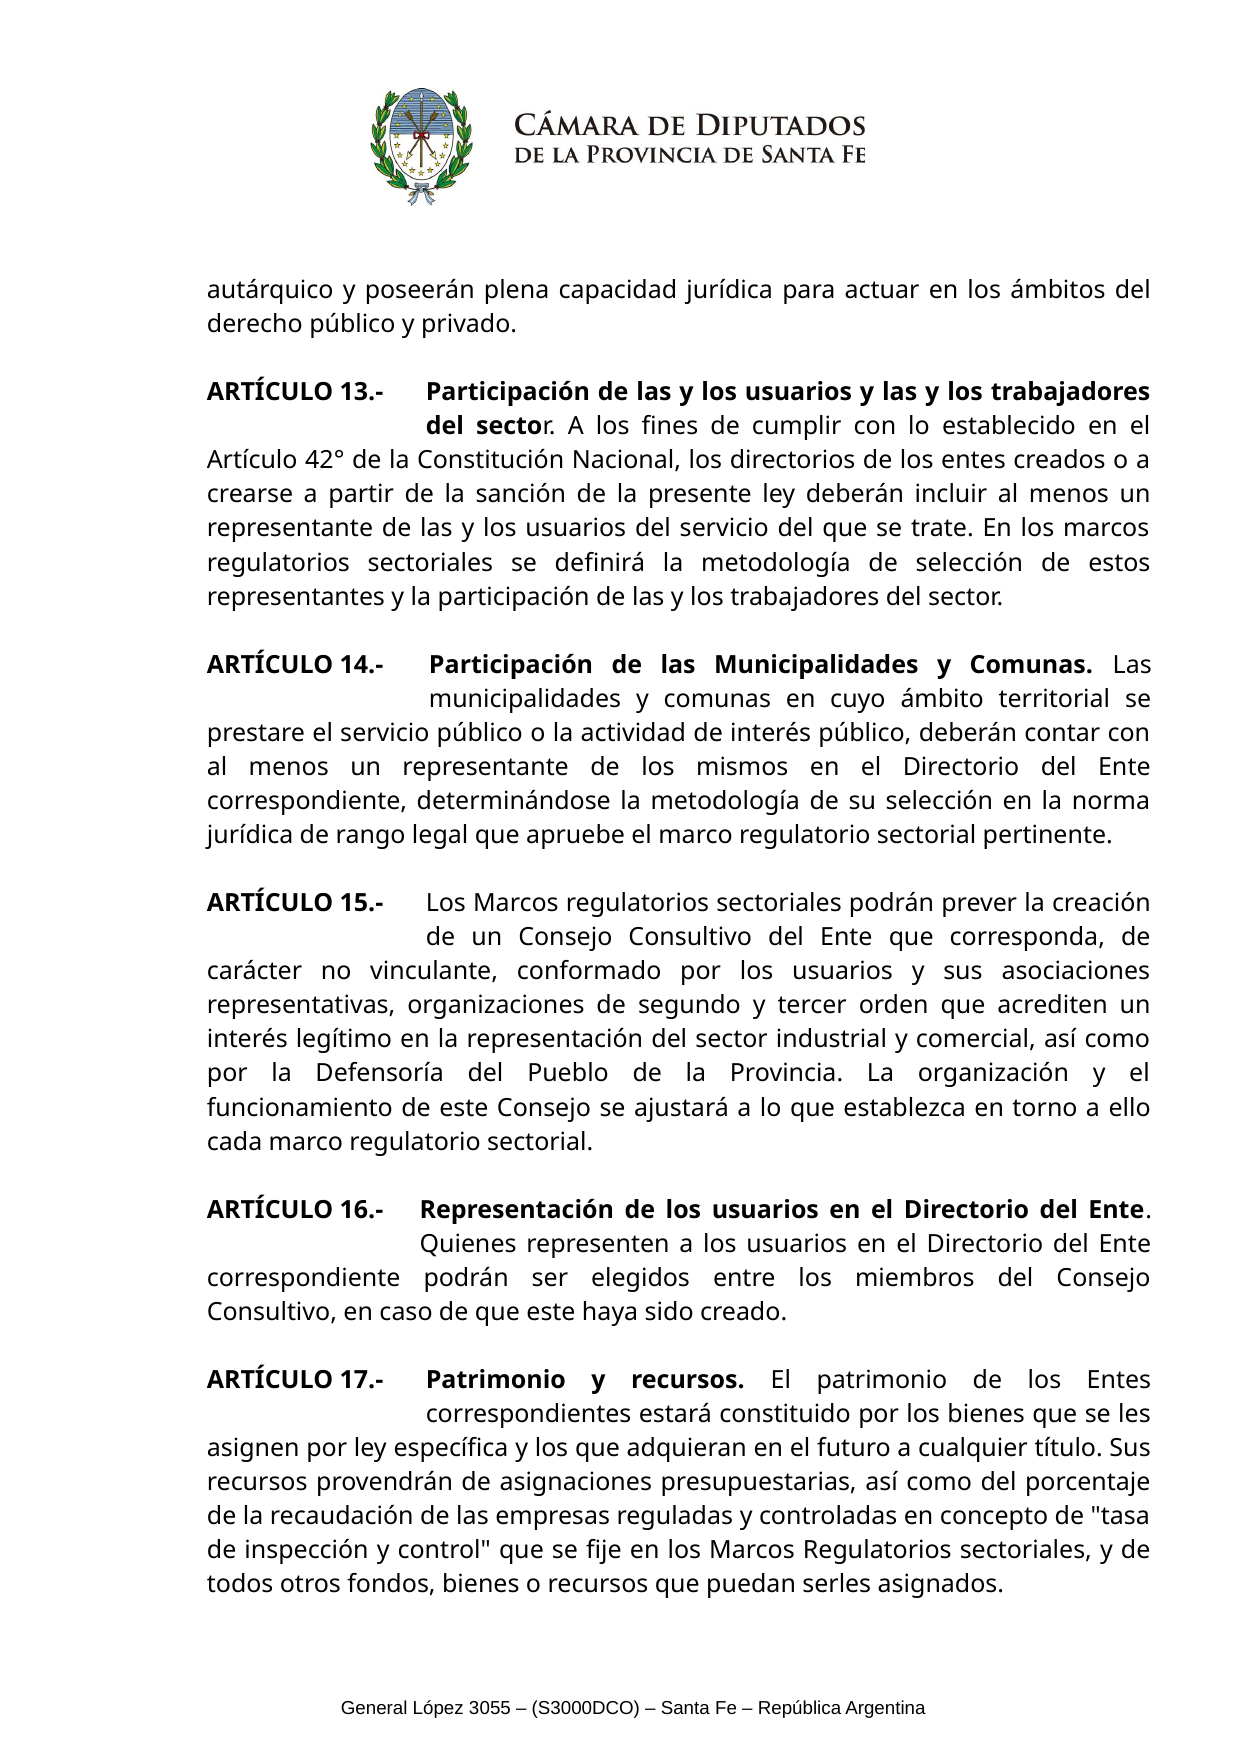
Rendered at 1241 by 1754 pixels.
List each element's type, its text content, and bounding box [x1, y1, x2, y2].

text Participación de las Municipalidades y Comunas. Las municipalidades y comunas en cuyo ámbito territorial se prestare el servicio público o la actividad de interés público, deberán contar con al menos un representante de los mismos en el Directorio del Ente correspondiente, determinándose la metodología de su selección en la norma jurídica de rango legal que apruebe el marco regulatorio sectorial pertinente. [207, 646, 1152, 851]
picture [370, 88, 866, 210]
table_header ARTÍCULO 16.- [207, 1191, 419, 1242]
text Los Marcos regulatorios sectoriales podrán prever la creación de un Consejo Consultivo del Ente que corresponda, de carácter no vinculante, conformado por los usuarios y sus asociaciones representativas, organizaciones de segundo y tercer orden que acrediten un interés legítimo en la representación del sector industrial y comercial, así como por la Defensoría del Pueblo de la Provincia. La organización y el funcionamiento de este Consejo se ajustará a lo que establezca en torno a ello cada marco regulatorio sectorial. [207, 885, 1152, 1157]
text Representación de los usuarios en el Directorio del Ente. Quienes representen a los usuarios en el Directorio del Ente correspondiente podrán ser elegidos entre los miembros del Consejo Consultivo, en caso de que este haya sido creado. [207, 1191, 1152, 1328]
table_header ARTÍCULO 17.- [207, 1362, 426, 1412]
text autárquico y poseerán plena capacidad jurídica para actuar en los ámbitos del derecho público y privado. [207, 272, 1152, 340]
table_header ARTÍCULO 13.- [207, 374, 426, 424]
table_header ARTÍCULO 14.- [207, 646, 429, 697]
table_header ARTÍCULO 15.- [207, 885, 426, 935]
text Patrimonio y recursos. El patrimonio de los Entes correspondientes estará constituido por los bienes que se les asignen por ley específica y los que adquieran en el futuro a cualquier título. Sus recursos provendrán de asignaciones presupuestarias, así como del porcentaje de la recaudación de las empresas reguladas y controladas en concepto de "tasa de inspección y control" que se fije en los Marcos Regulatorios sectoriales, y de todos otros fondos, bienes o recursos que puedan serles asignados. [207, 1362, 1152, 1600]
text Participación de las y los usuarios y las y los trabajadores del sector. A los fines de cumplir con lo establecido en el Artículo 42° de la Constitución Nacional, los directorios de los entes creados o a crearse a partir de la sanción de la presente ley deberán incluir al menos un representante de las y los usuarios del servicio del que se trate. En los marcos regulatorios sectoriales se definirá la metodología de selección de estos representantes y la participación de las y los trabajadores del sector. [207, 374, 1152, 612]
